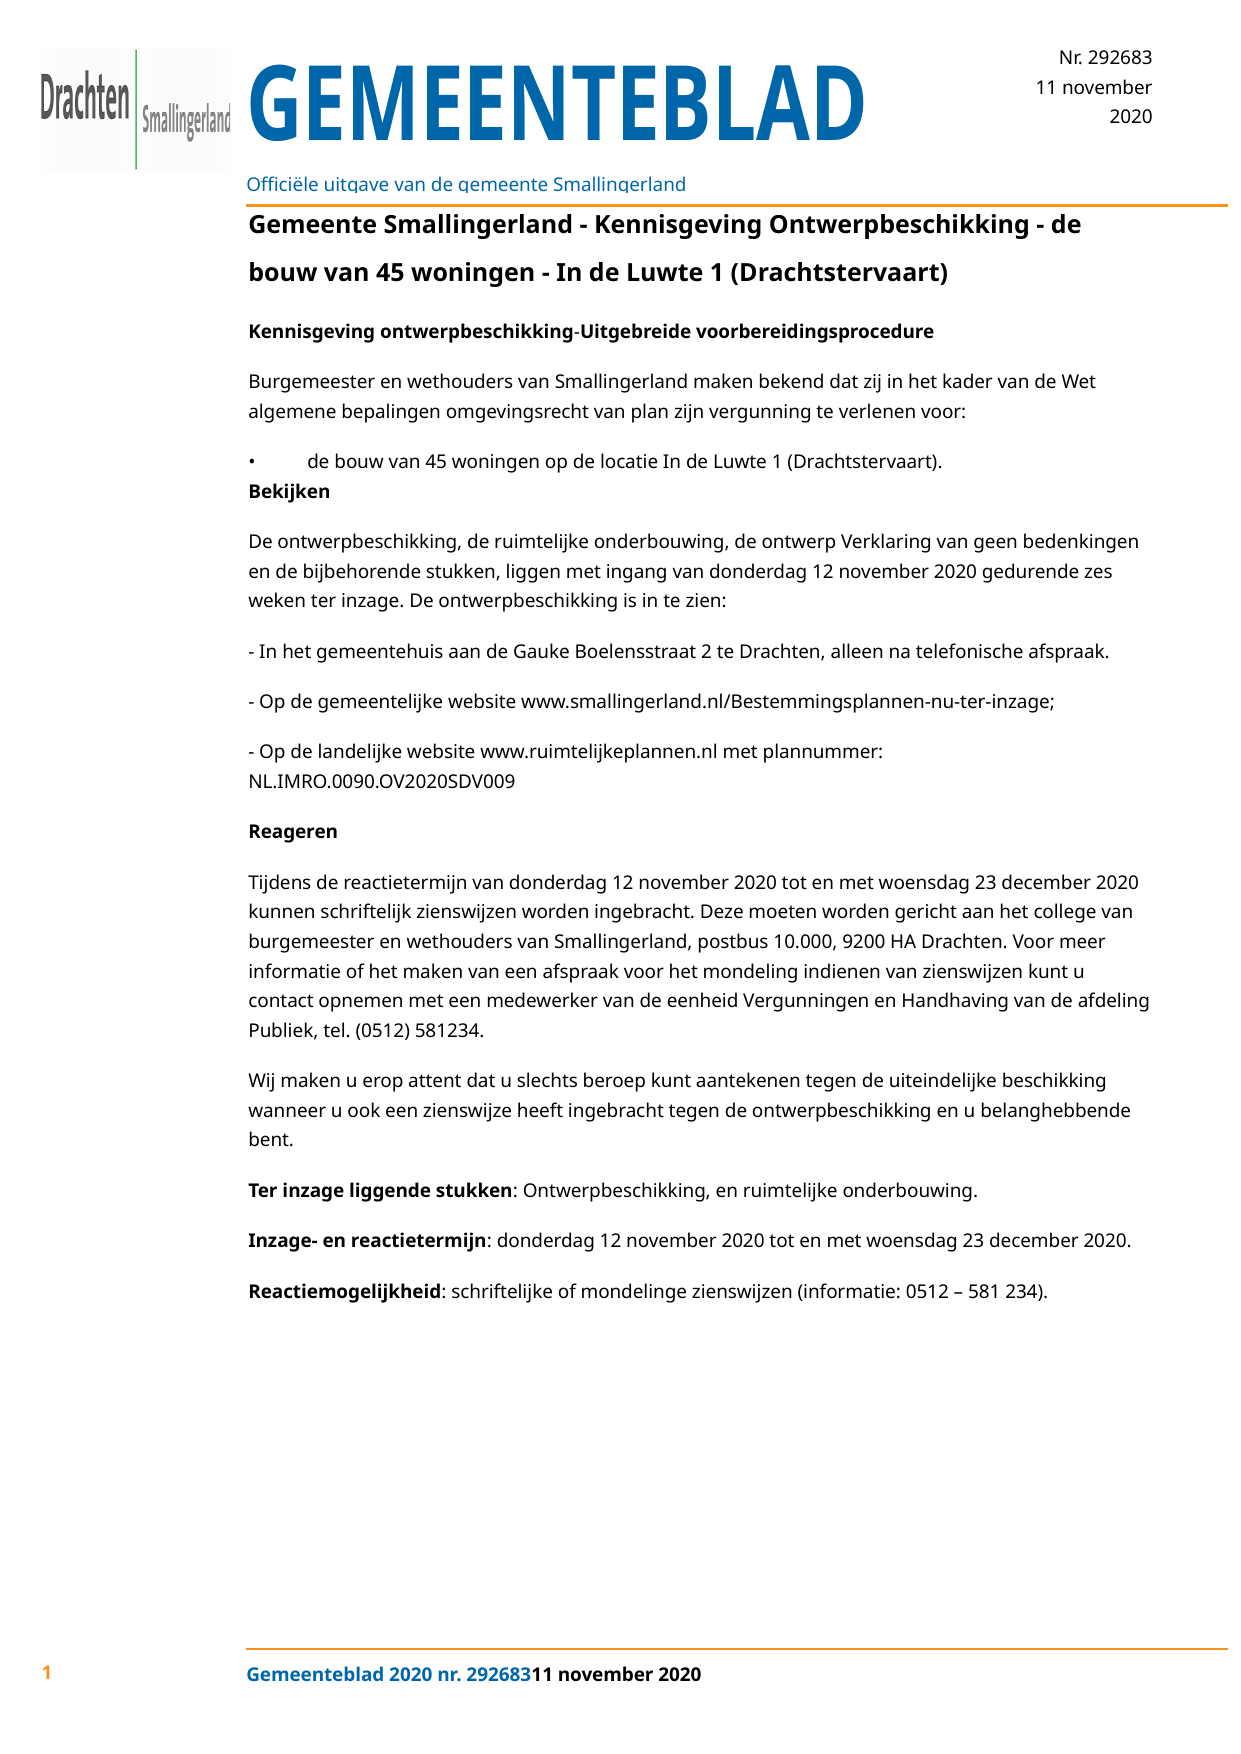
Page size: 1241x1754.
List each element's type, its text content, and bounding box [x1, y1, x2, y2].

list de bouw van 45 woningen op de locatie In de Luwte 1 (Drachtstervaart). [248, 448, 1152, 474]
text Kennisgeving ontwerpbeschikking-Uitgebreide voorbereidingsprocedure [248, 318, 1152, 344]
text Bekijken [248, 478, 1152, 504]
text Ter inzage liggende stukken: Ontwerpbeschikking, en ruimtelijke onderbouwing. [248, 1177, 1152, 1203]
text Burgemeester en wethouders van Smallingerland maken bekend dat zij in het kader van de Wet algemene bepalingen omgevingsrecht van plan zijn vergunning te verlenen voor: [248, 368, 1152, 424]
text De ontwerpbeschikking, de ruimtelijke onderbouwing, de ontwerp Verklaring van geen bedenkingen en de bijbehorende stukken, liggen met ingang van donderdag 12 november 2020 gedurende zes weken ter inzage. De ontwerpbeschikking is in te zien: [248, 528, 1152, 613]
text - Op de landelijke website www.ruimtelijkeplannen.nl met plannummer: NL.IMRO.0090.OV2020SDV009 [248, 739, 1152, 794]
text Wij maken u erop attent dat u slechts beroep kunt aantekenen tegen de uiteindelijke beschikking wanneer u ook een zienswijze heeft ingebracht tegen de ontwerpbeschikking en u belanghebbende bent. [248, 1067, 1152, 1152]
picture [41, 47, 231, 172]
text - In het gemeentehuis aan de Gauke Boelensstraat 2 te Drachten, alleen na telefonische afspraak. [248, 638, 1152, 664]
text Reageren [248, 819, 1152, 844]
text - Op de gemeentelijke website www.smallingerland.nl/Bestemmingsplannen-nu-ter-inzage; [248, 688, 1152, 714]
text Gemeente Smallingerland - Kennisgeving Ontwerpbeschikking - de bouw van 45 woningen - In de Luwte 1 (Drachtstervaart) [248, 207, 1152, 288]
text Reactiemogelijkheid: schriftelijke of mondelinge zienswijzen (informatie: 0512 – 581 234). [248, 1278, 1152, 1304]
text Inzage- en reactietermijn: donderdag 12 november 2020 tot en met woensdag 23 december 2020. [248, 1227, 1152, 1253]
text Tijdens de reactietermijn van donderdag 12 november 2020 tot en met woensdag 23 december 2020 kunnen schriftelijk zienswijzen worden ingebracht. Deze moeten worden gericht aan het college van burgemeester en wethouders van Smallingerland, postbus 10.000, 9200 HA Drachten. Voor meer informatie of het maken van een afspraak voor het mondeling indienen van zienswijzen kunt u contact opnemen met een medewerker van de eenheid Vergunningen en Handhaving van de afdeling Publiek, tel. (0512) 581234. [248, 869, 1152, 1043]
